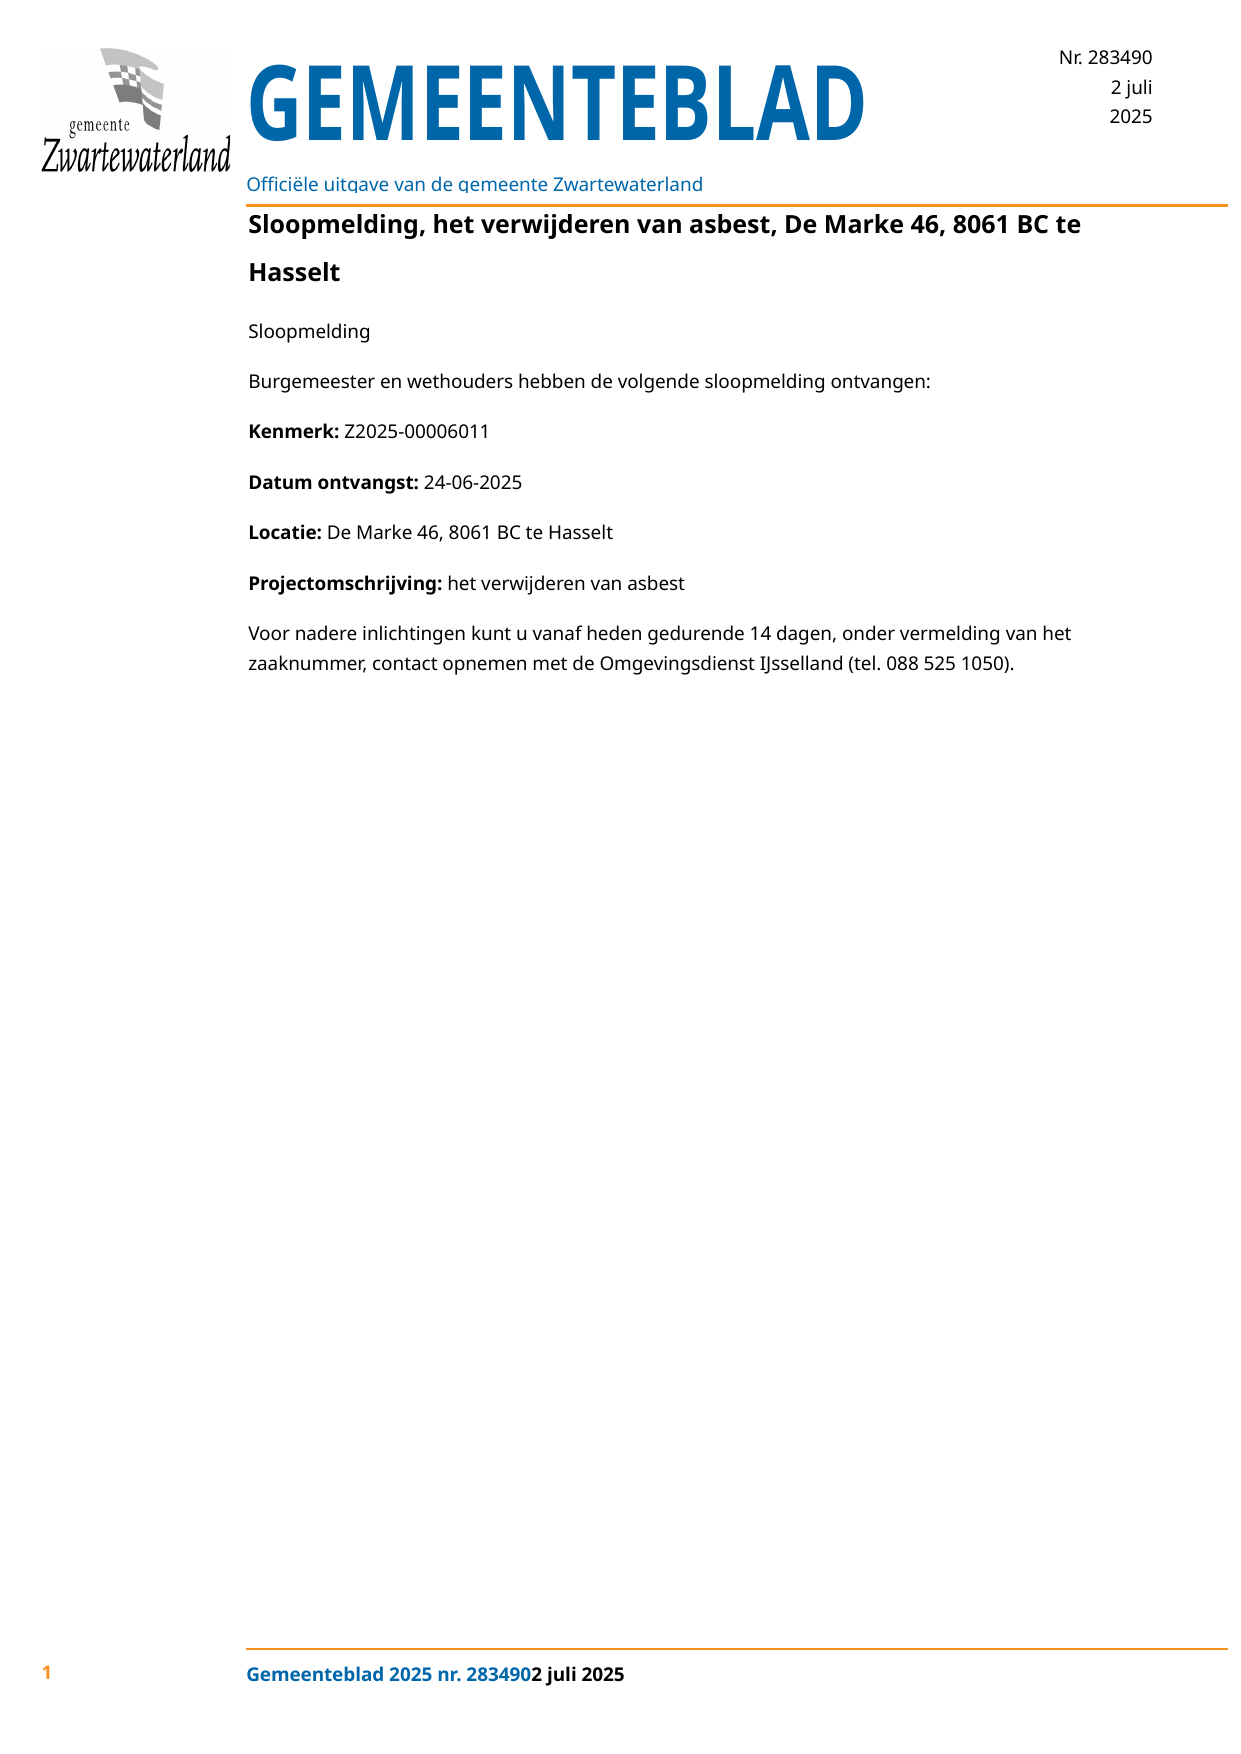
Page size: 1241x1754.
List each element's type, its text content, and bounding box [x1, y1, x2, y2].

text Voor nadere inlichtingen kunt u vanaf heden gedurende 14 dagen, onder vermelding van het zaaknummer, contact opnemen met de Omgevingsdienst IJsselland (tel. 088 525 1050). [248, 620, 1152, 676]
picture [41, 47, 231, 172]
text Kenmerk: Z2025-00006011 [248, 419, 1152, 444]
text Burgemeester en wethouders hebben de volgende sloopmelding ontvangen: [248, 368, 1152, 394]
text Datum ontvangst: 24-06-2025 [248, 469, 1152, 495]
text Projectomschrijving: het verwijderen van asbest [248, 570, 1152, 596]
text Sloopmelding [248, 318, 1152, 344]
text Sloopmelding, het verwijderen van asbest, De Marke 46, 8061 BC te Hasselt [248, 207, 1152, 288]
text Locatie: De Marke 46, 8061 BC te Hasselt [248, 519, 1152, 545]
